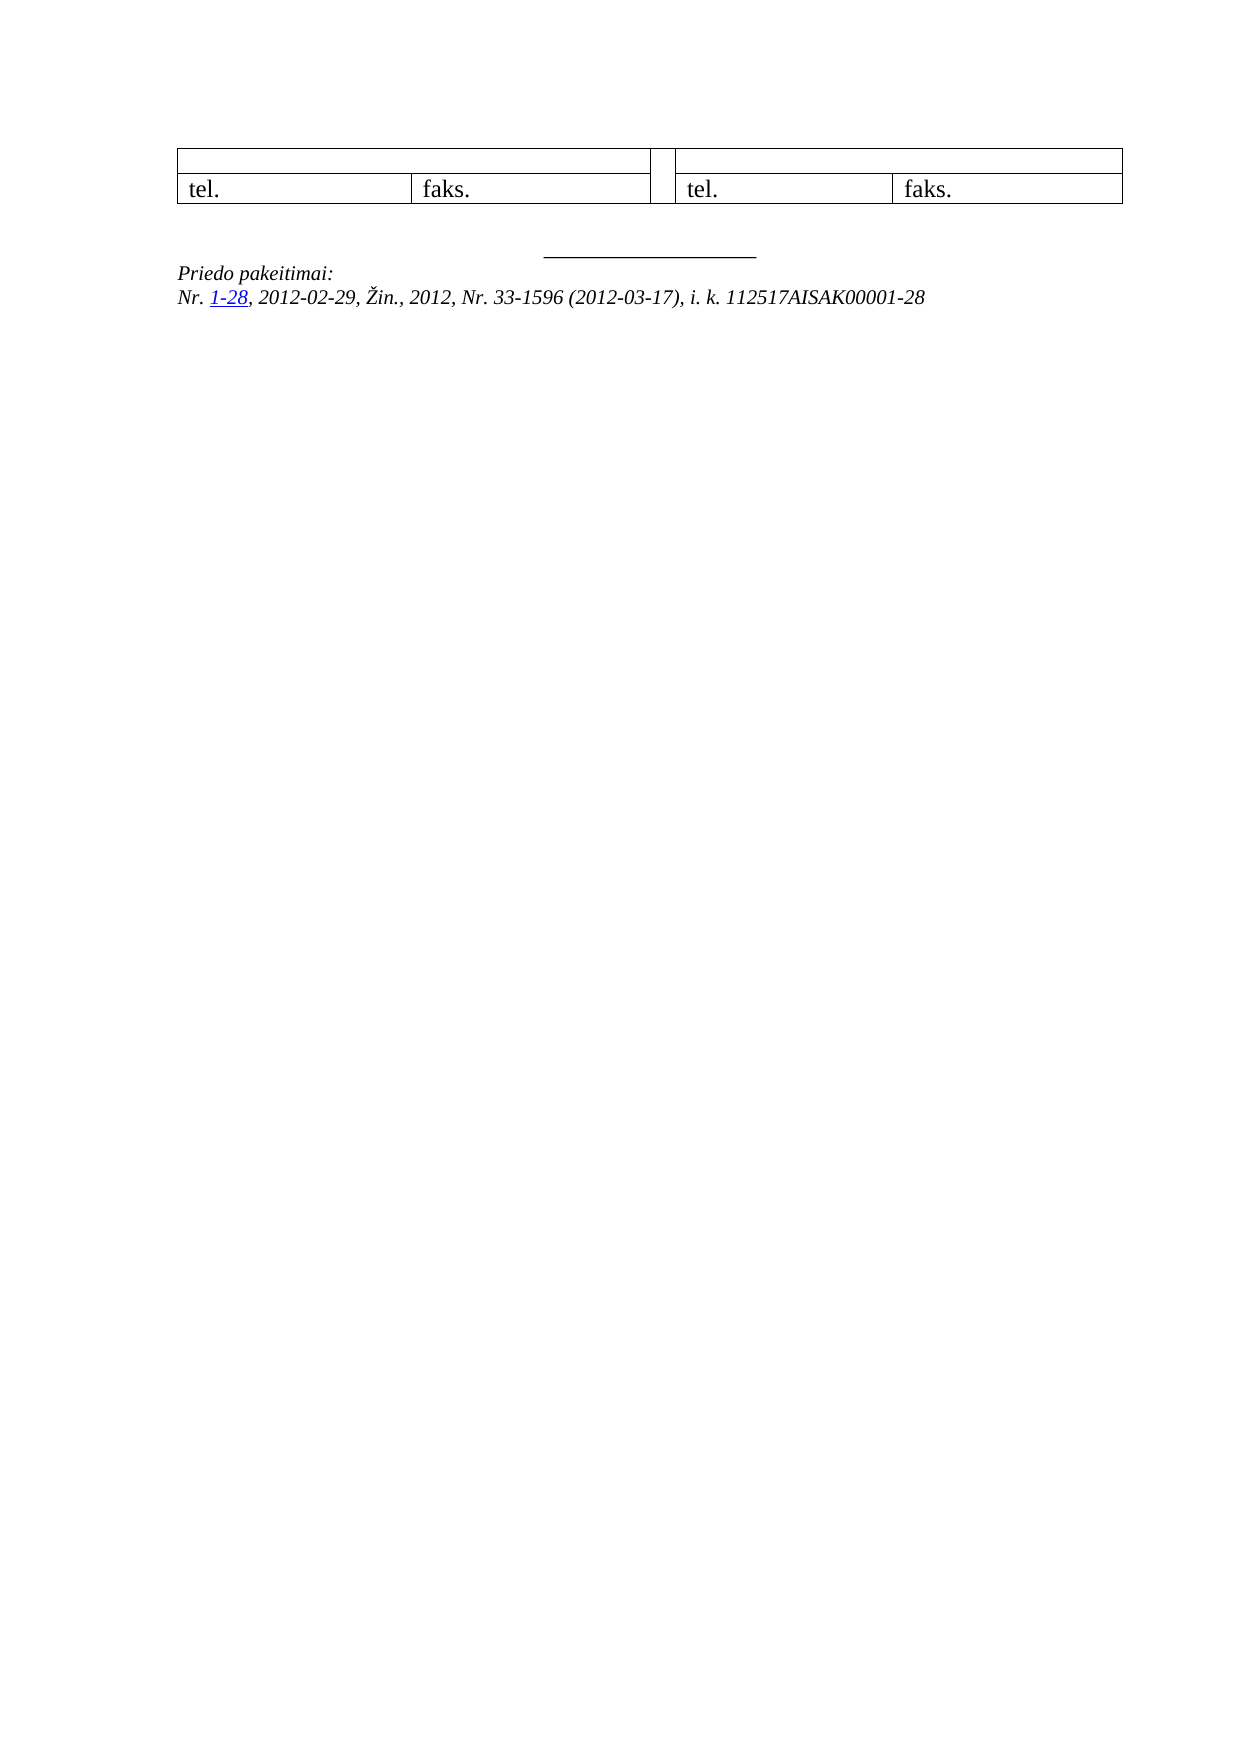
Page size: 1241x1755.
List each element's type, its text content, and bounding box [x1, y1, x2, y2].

text _________________ [177, 232, 1122, 261]
table_cell faks. [893, 174, 1122, 202]
table_cell [676, 149, 1122, 173]
table_cell [651, 149, 675, 202]
text Priedo pakeitimai: [177, 261, 1122, 285]
table_cell tel. [178, 174, 411, 202]
table_cell faks. [412, 174, 650, 202]
text Nr. 1-28, 2012-02-29, Žin., 2012, Nr. 33-1596 (2012-03-17), i. k. 112517AISAK00001-28 [177, 285, 1122, 309]
table_cell tel. [676, 174, 892, 202]
table_cell [178, 149, 650, 173]
